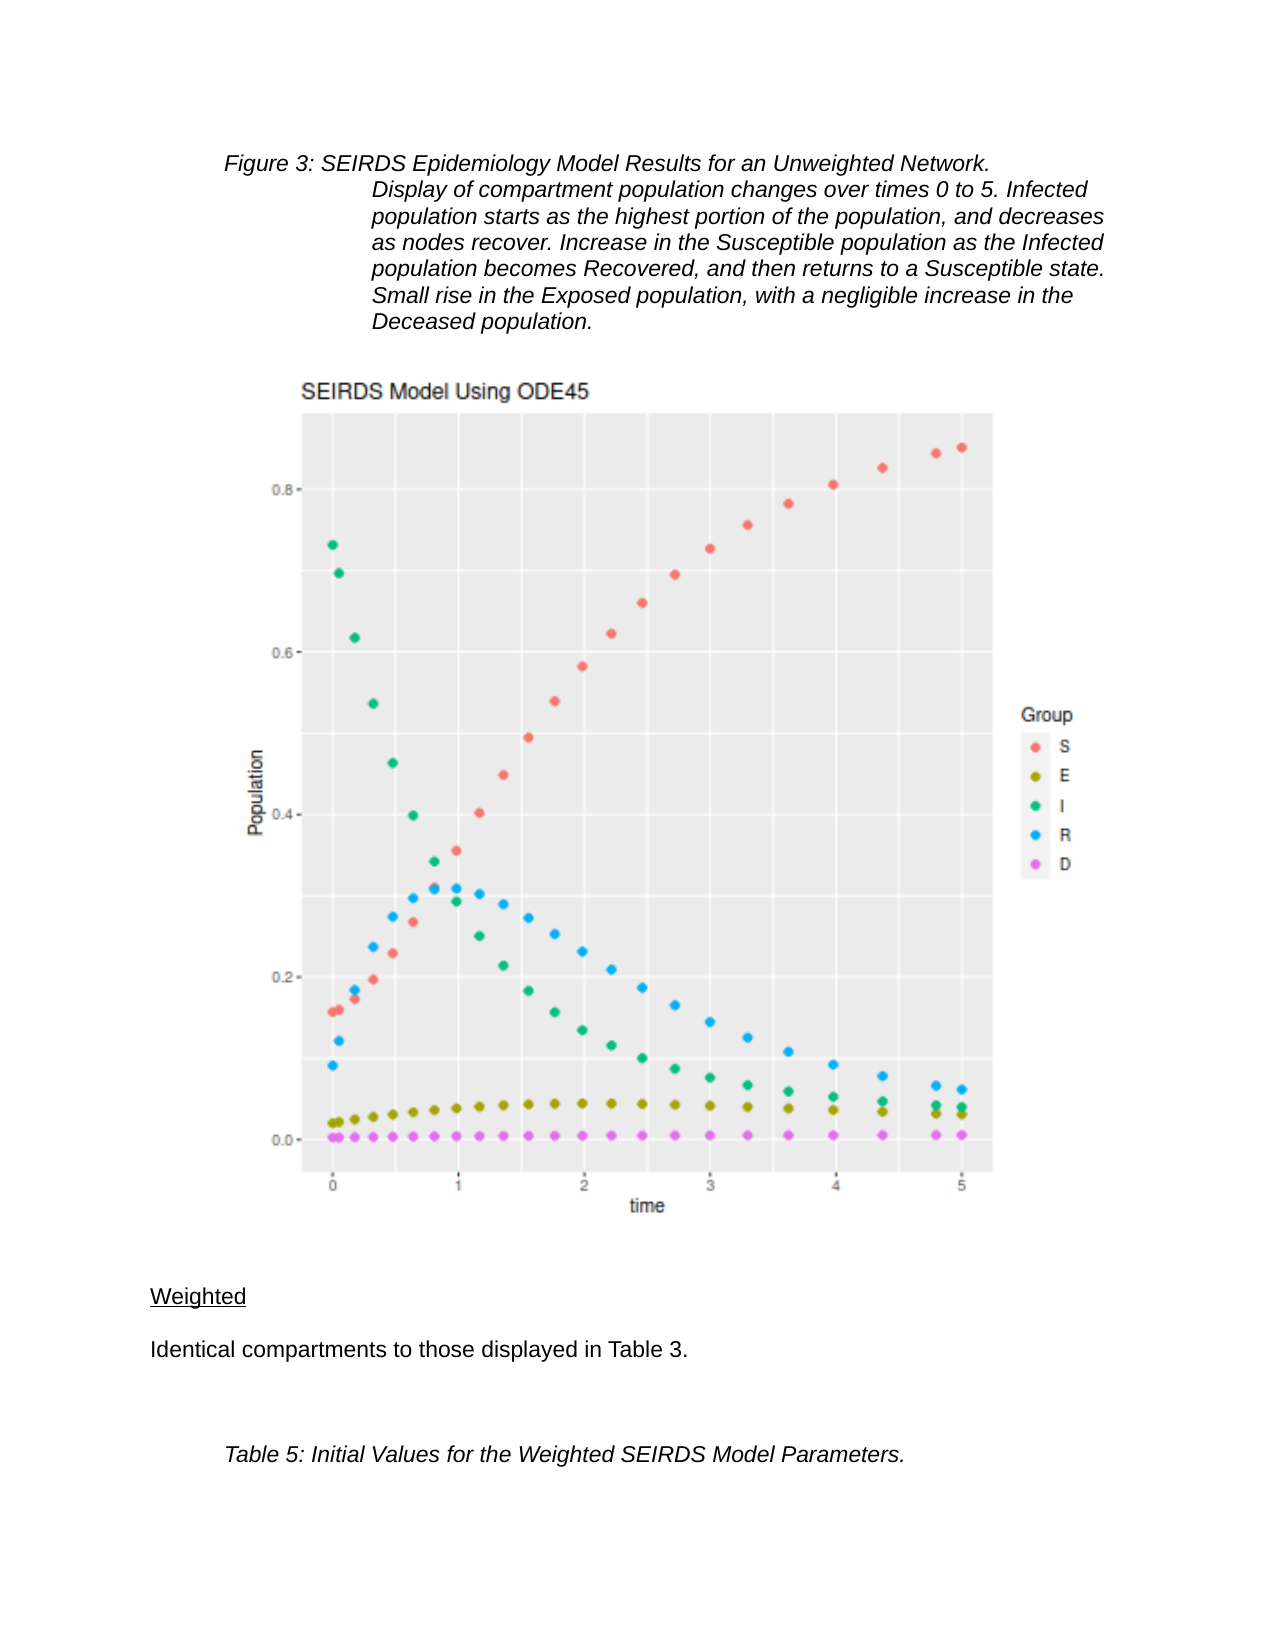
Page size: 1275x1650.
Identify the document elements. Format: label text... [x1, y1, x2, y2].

text Identical compartments to those displayed in Table 3. [150, 1336, 1125, 1362]
picture [241, 376, 1089, 1222]
text Weighted [150, 1283, 1125, 1309]
text Table 5: Initial Values for the Weighted SEIRDS Model Parameters. [150, 1441, 1125, 1468]
text Display of compartment population changes over times 0 to 5. Infected population starts as the highest portion of the population, and decreases as nodes recover. Increase in the Susceptible population as the Infected population becomes Recovered, and then returns to a Susceptible state. Small rise in the Exposed population, with a negligible increase in the Deceased population. [150, 176, 1125, 334]
text Figure 3: SEIRDS Epidemiology Model Results for an Unweighted Network. [150, 150, 1125, 176]
